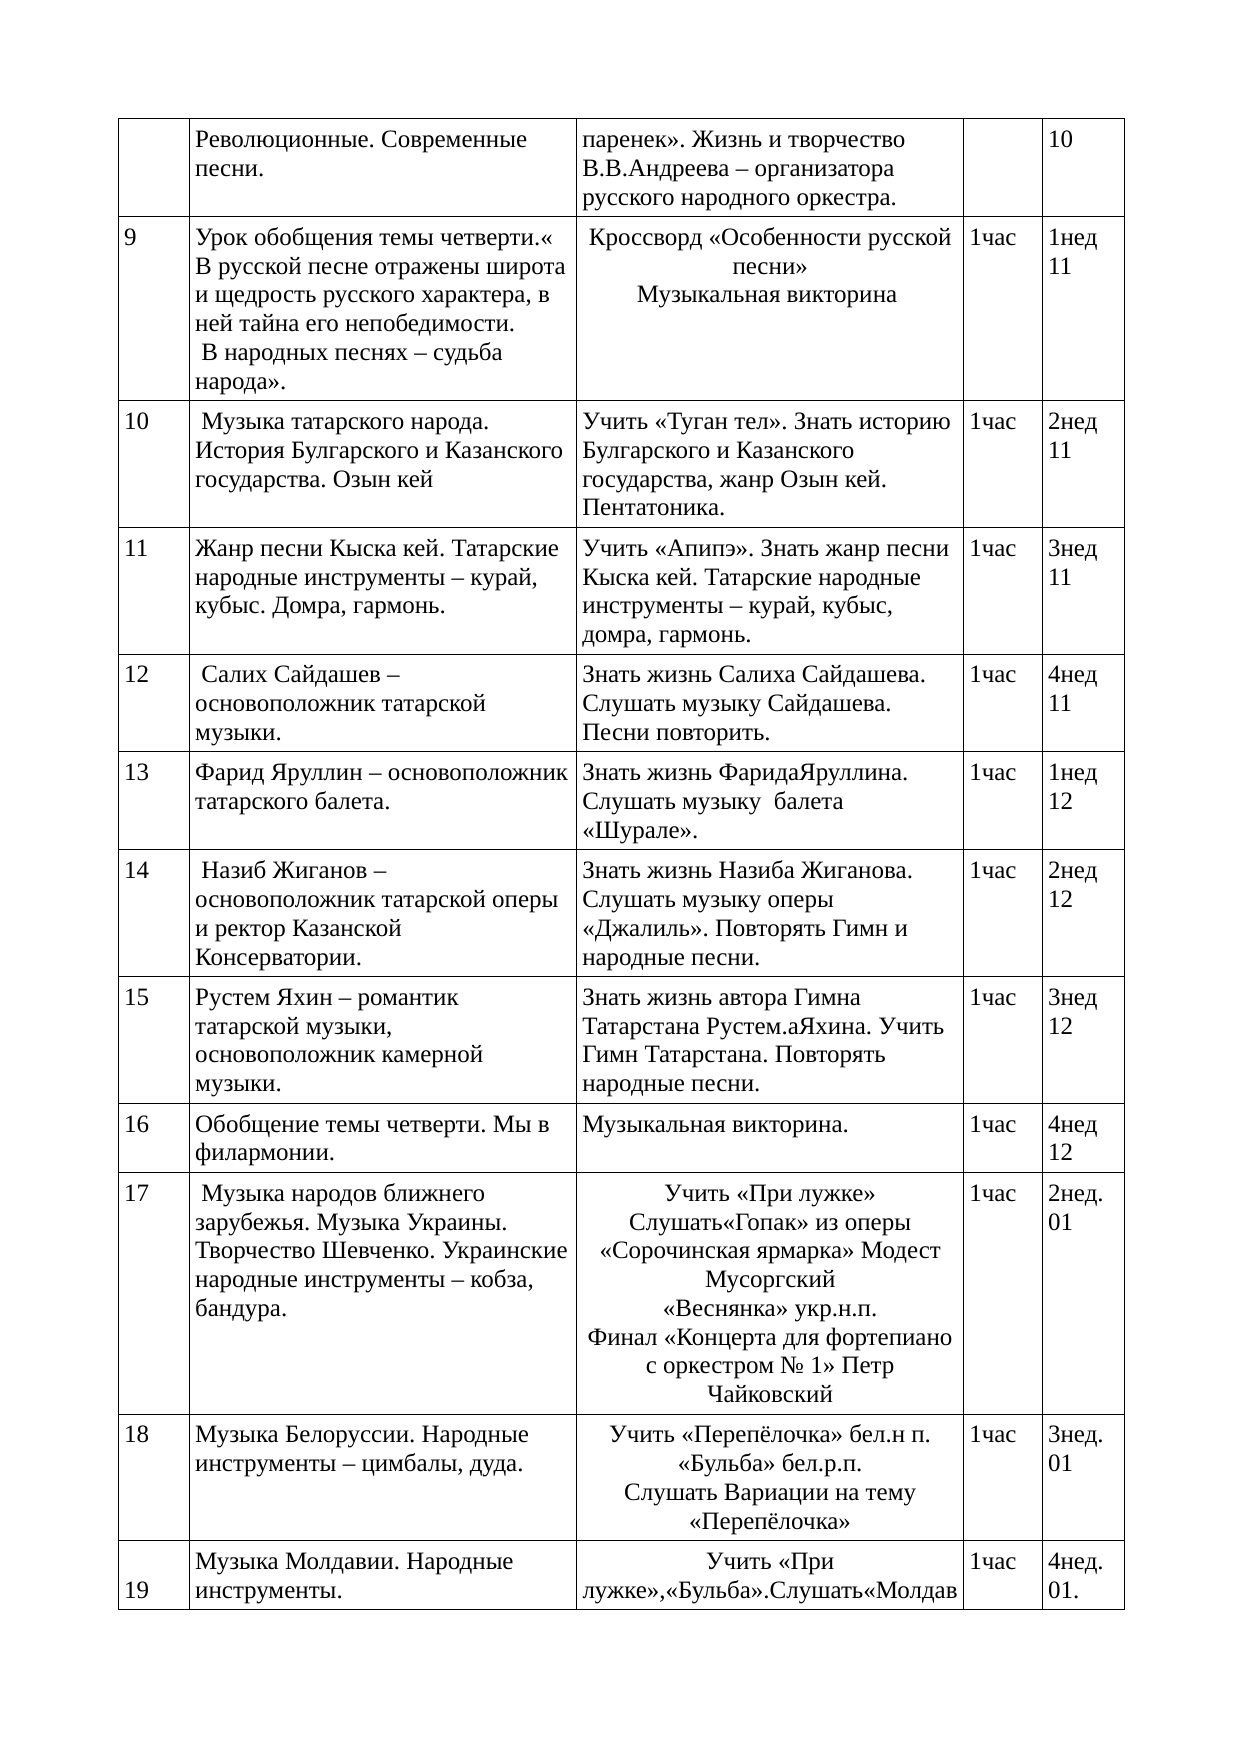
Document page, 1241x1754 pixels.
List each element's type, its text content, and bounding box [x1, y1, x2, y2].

table_cell [964, 119, 1042, 216]
table_cell [119, 119, 189, 216]
table_cell 18 [119, 1415, 189, 1540]
table_cell 11 [119, 528, 189, 653]
table_cell 17 [119, 1173, 189, 1413]
table_cell 1нед 11 [1043, 217, 1124, 400]
table_cell 4нед. 01. [1043, 1541, 1124, 1609]
table_cell 3нед 12 [1043, 977, 1124, 1103]
table_cell Учить «При лужке» Слушать«Гопак» из оперы «Сорочинская ярмарка» Модест Мусоргский «Веснянка» укр.н.п. Финал «Концерта для фортепиано с оркестром № 1» Петр Чайковский [577, 1173, 963, 1413]
table_cell Назиб Жиганов – основоположник татарской оперы и ректор Казанской Консерватории. [190, 850, 576, 976]
table_cell Учить «Перепёлочка» бел.н п. «Бульба» бел.р.п. Слушать Вариации на тему «Перепёлочка» [577, 1415, 963, 1540]
table_cell 1час [964, 977, 1042, 1103]
table_cell 2нед. 01 [1043, 1173, 1124, 1413]
table_cell Знать жизнь Назиба Жиганова. Слушать музыку оперы «Джалиль». Повторять Гимн и народные песни. [577, 850, 963, 976]
table_cell 3нед. 01 [1043, 1415, 1124, 1540]
table_cell 1час [964, 217, 1042, 400]
table_cell Урок обобщения темы четверти.« В русской песне отражены широта и щедрость русского характера, в ней тайна его непобедимости. В народных песнях – судьба народа». [190, 217, 576, 400]
table_cell Рустем Яхин – романтик татарской музыки, основоположник камерной музыки. [190, 977, 576, 1103]
table_cell Музыка Молдавии. Народные инструменты. [190, 1541, 576, 1609]
table_cell Знать жизнь автора Гимна Татарстана Рустем.аЯхина. Учить Гимн Татарстана. Повторять народные песни. [577, 977, 963, 1103]
table_cell 1час [964, 401, 1042, 527]
table_cell 15 [119, 977, 189, 1103]
table_cell 2нед 12 [1043, 850, 1124, 976]
table_cell Знать жизнь Салиха Сайдашева. Слушать музыку Сайдашева. Песни повторить. [577, 655, 963, 751]
table_cell 14 [119, 850, 189, 976]
table_cell Фарид Яруллин – основоположник татарского балета. [190, 752, 576, 849]
table_cell 1час [964, 1173, 1042, 1413]
table_cell паренек». Жизнь и творчество В.В.Андреева – организатора русского народного оркестра. [577, 119, 963, 216]
table_cell 4нед 11 [1043, 655, 1124, 751]
table_cell Салих Сайдашев – основоположник татарской музыки. [190, 655, 576, 751]
table_cell Учить «Апипэ». Знать жанр песни Кыска кей. Татарские народные инструменты – курай, кубыс, домра, гармонь. [577, 528, 963, 653]
table_cell Учить «Туган тел». Знать историю Булгарского и Казанского государства, жанр Озын кей. Пентатоника. [577, 401, 963, 527]
table_cell 13 [119, 752, 189, 849]
table_cell Музыка народов ближнего зарубежья. Музыка Украины. Творчество Шевченко. Украинские народные инструменты – кобза, бандура. [190, 1173, 576, 1413]
table_cell 1час [964, 1541, 1042, 1609]
table_cell 1час [964, 850, 1042, 976]
table_cell 1час [964, 528, 1042, 653]
table_cell Музыка татарского народа. История Булгарского и Казанского государства. Озын кей [190, 401, 576, 527]
table_cell 4нед 12 [1043, 1104, 1124, 1172]
table_cell 19 [119, 1541, 189, 1609]
table_cell 1час [964, 1415, 1042, 1540]
table_cell 16 [119, 1104, 189, 1172]
table_cell 12 [119, 655, 189, 751]
table_cell Кроссворд «Особенности русской песни» Музыкальная викторина [577, 217, 963, 400]
table_cell 2нед 11 [1043, 401, 1124, 527]
table_cell 1час [964, 655, 1042, 751]
table_cell 9 [119, 217, 189, 400]
table_cell Учить «При лужке»,«Бульба».Слушать«Молдав [577, 1541, 963, 1609]
table_cell 10 [1043, 119, 1124, 216]
table_cell Музыкальная викторина. [577, 1104, 963, 1172]
table_cell Жанр песни Кыска кей. Татарские народные инструменты – курай, кубыс. Домра, гармонь. [190, 528, 576, 653]
table_cell 1нед 12 [1043, 752, 1124, 849]
table_cell 10 [119, 401, 189, 527]
table_cell 1час [964, 1104, 1042, 1172]
table_cell Музыка Белоруссии. Народные инструменты – цимбалы, дуда. [190, 1415, 576, 1540]
table_cell Знать жизнь ФаридаЯруллина. Слушать музыку балета «Шурале». [577, 752, 963, 849]
table_cell 3нед 11 [1043, 528, 1124, 653]
table_cell Революционные. Современные песни. [190, 119, 576, 216]
table_cell 1час [964, 752, 1042, 849]
table_cell Обобщение темы четверти. Мы в филармонии. [190, 1104, 576, 1172]
